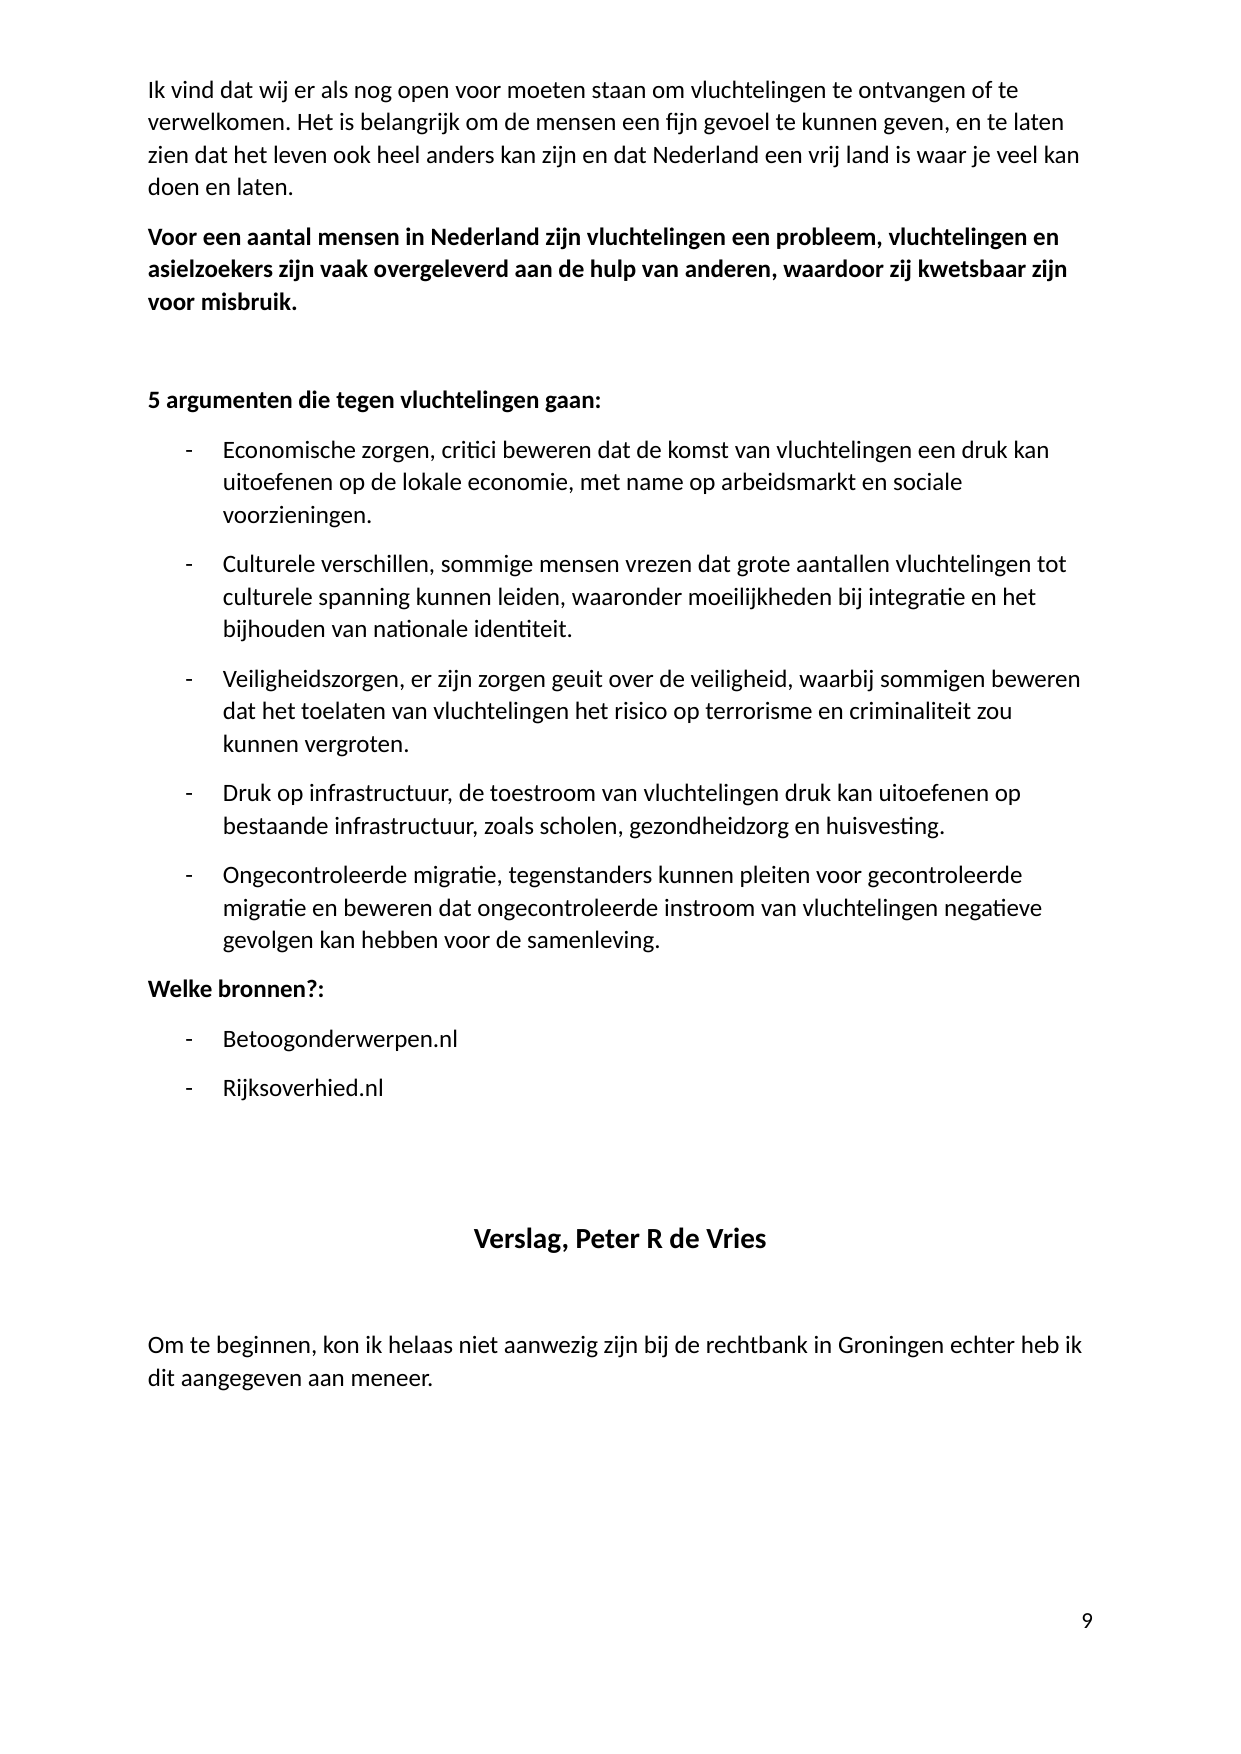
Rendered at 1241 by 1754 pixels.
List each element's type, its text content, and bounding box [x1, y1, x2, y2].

text Om te beginnen, kon ik helaas niet aanwezig zijn bij de rechtbank in Groningen echter heb ik dit aangegeven aan meneer. [148, 1329, 1093, 1392]
text 5 argumenten die tegen vluchtelingen gaan: [148, 384, 1093, 415]
text Ik vind dat wij er als nog open voor moeten staan om vluchtelingen te ontvangen of te verwelkomen. Het is belangrijk om de mensen een fijn gevoel te kunnen geven, en te laten zien dat het leven ook heel anders kan zijn en dat Nederland een vrij land is waar je veel kan doen en laten. [148, 74, 1093, 202]
list Culturele verschillen, sommige mensen vrezen dat grote aantallen vluchtelingen tot culturele spanning kunnen leiden, waaronder moeilijkheden bij integratie en het bijhouden van nationale identiteit. [185, 548, 1093, 644]
list Rijksoverhied.nl [185, 1072, 1093, 1103]
list Economische zorgen, critici beweren dat de komst van vluchtelingen een druk kan uitoefenen op de lokale economie, met name op arbeidsmarkt en sociale voorzieningen. [185, 434, 1093, 529]
text Welke bronnen?: [148, 974, 1093, 1004]
list Druk op infrastructuur, de toestroom van vluchtelingen druk kan uitoefenen op bestaande infrastructuur, zoals scholen, gezondheidzorg en huisvesting. [185, 777, 1093, 840]
list Betoogonderwerpen.nl [185, 1023, 1093, 1053]
text Verslag, Peter R de Vries [148, 1220, 1093, 1256]
text Voor een aantal mensen in Nederland zijn vluchtelingen een probleem, vluchtelingen en asielzoekers zijn vaak overgeleverd aan de hulp van anderen, waardoor zij kwetsbaar zijn voor misbruik. [148, 221, 1093, 317]
list Veiligheidszorgen, er zijn zorgen geuit over de veiligheid, waarbij sommigen beweren dat het toelaten van vluchtelingen het risico op terrorisme en criminaliteit zou kunnen vergroten. [185, 663, 1093, 758]
list Ongecontroleerde migratie, tegenstanders kunnen pleiten voor gecontroleerde migratie en beweren dat ongecontroleerde instroom van vluchtelingen negatieve gevolgen kan hebben voor de samenleving. [185, 859, 1093, 955]
